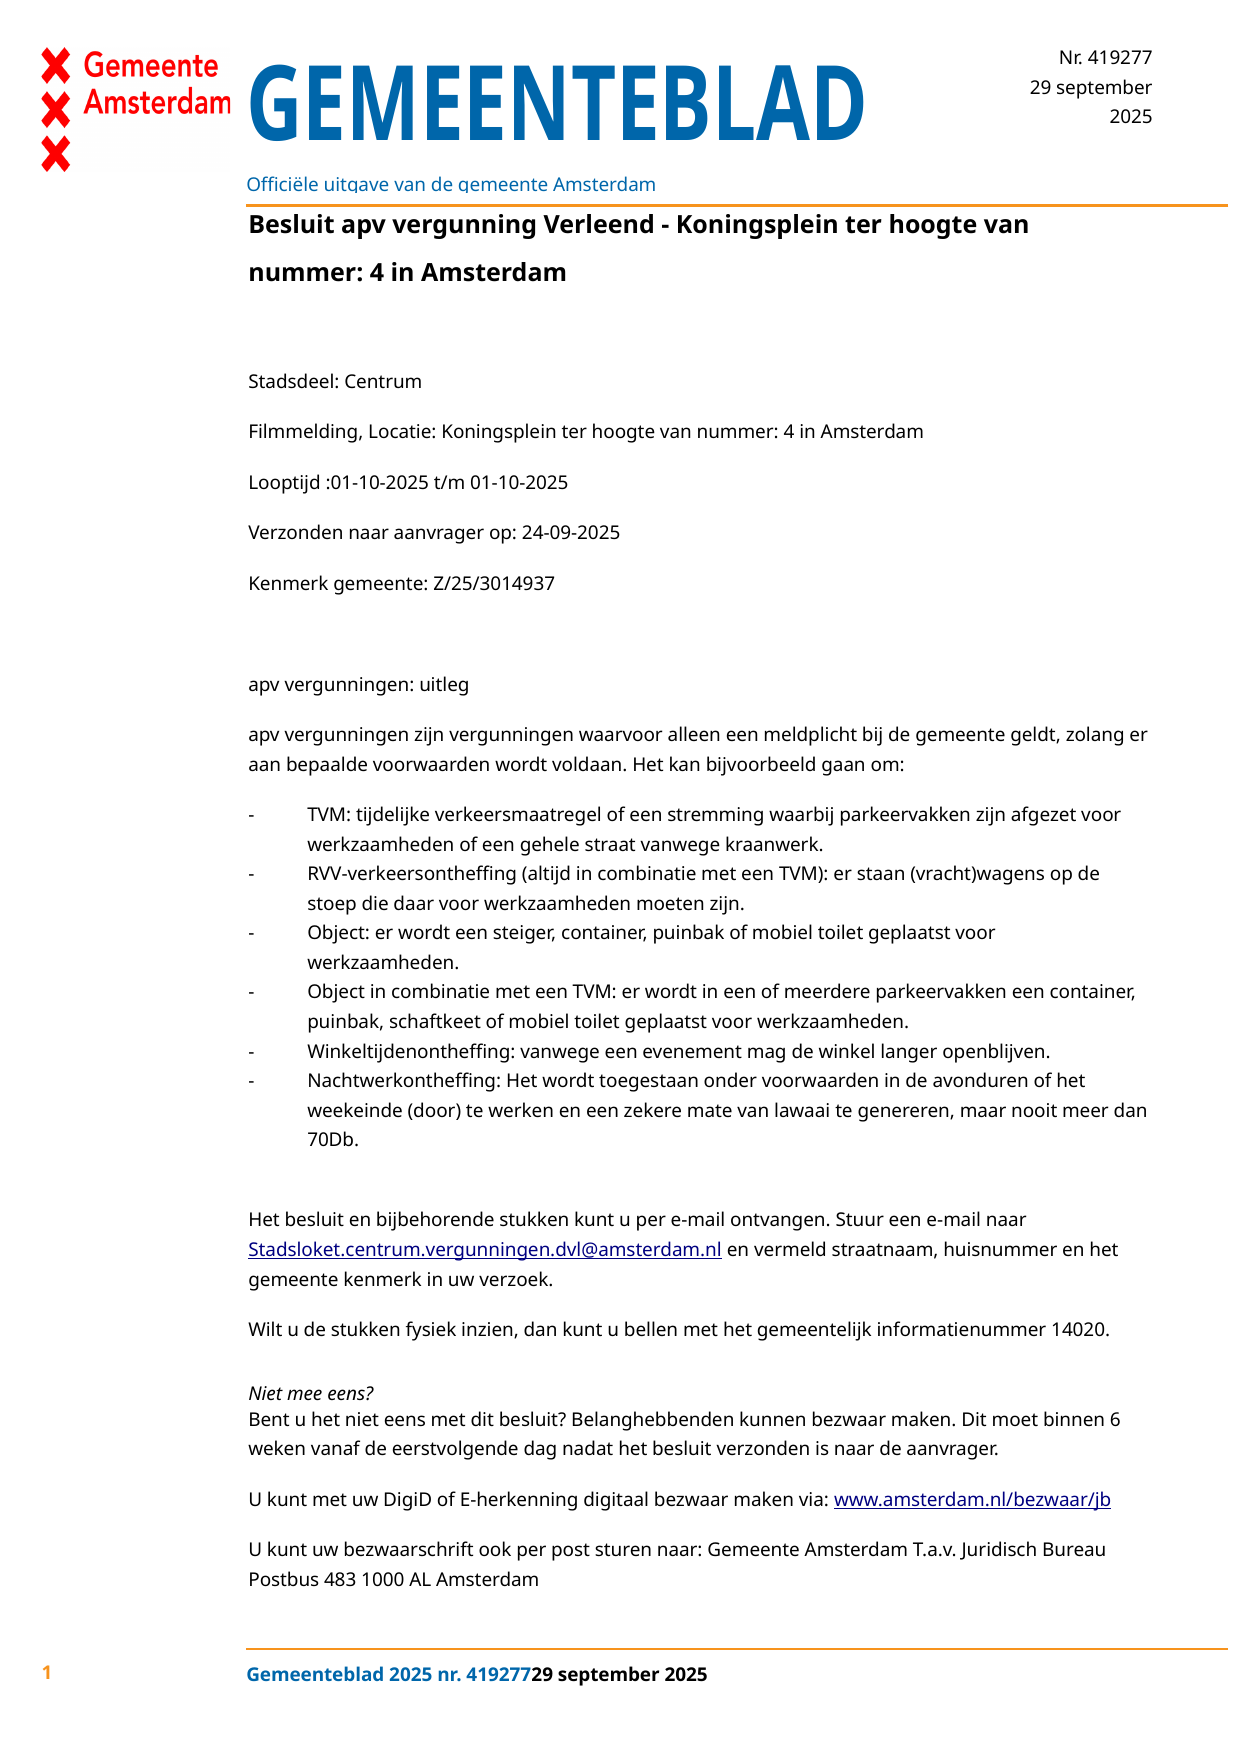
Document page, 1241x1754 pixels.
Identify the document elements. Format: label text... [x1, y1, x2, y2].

text Filmmelding, Locatie: Koningsplein ter hoogte van nummer: 4 in Amsterdam [248, 419, 1152, 444]
picture [41, 47, 231, 172]
text Bent u het niet eens met dit besluit? Belanghebbenden kunnen bezwaar maken. Dit moet binnen 6 weken vanaf de eerstvolgende dag nadat het besluit verzonden is naar de aanvrager. [248, 1406, 1152, 1461]
text Het besluit en bijbehorende stukken kunt u per e-mail ontvangen. Stuur een e-mail naar Stadsloket.centrum.vergunningen.dvl@amsterdam.nl en vermeld straatnaam, huisnummer en het gemeente kenmerk in uw verzoek. [248, 1207, 1152, 1292]
text Wilt u de stukken fysiek inzien, dan kunt u bellen met het gemeentelijk informatienummer 14020. [248, 1316, 1152, 1342]
text Besluit apv vergunning Verleend - Koningsplein ter hoogte van nummer: 4 in Amsterdam [248, 207, 1152, 288]
list Nachtwerkontheffing: Het wordt toegestaan onder voorwaarden in de avonduren of het weekeinde (door) te werken en een zekere mate van lawaai te genereren, maar nooit meer dan 70Db. [248, 1067, 1152, 1152]
text apv vergunningen: uitleg [248, 671, 1152, 697]
list TVM: tijdelijke verkeersmaatregel of een stremming waarbij parkeervakken zijn afgezet voor werkzaamheden of een gehele straat vanwege kraanwerk. [248, 801, 1152, 857]
text Looptijd :01-10-2025 t/m 01-10-2025 [248, 469, 1152, 495]
text U kunt met uw DigiD of E-herkenning digitaal bezwaar maken via: www.amsterdam.nl/bezwaar/jb [248, 1486, 1152, 1512]
text Niet mee eens? [248, 1380, 1152, 1406]
text Verzonden naar aanvrager op: 24-09-2025 [248, 519, 1152, 545]
text U kunt uw bezwaarschrift ook per post sturen naar: Gemeente Amsterdam T.a.v. Juridisch Bureau Postbus 483 1000 AL Amsterdam [248, 1536, 1152, 1592]
text Kenmerk gemeente: Z/25/3014937 [248, 570, 1152, 596]
list Object: er wordt een steiger, container, puinbak of mobiel toilet geplaatst voor werkzaamheden. [248, 919, 1152, 975]
text apv vergunningen zijn vergunningen waarvoor alleen een meldplicht bij de gemeente geldt, zolang er aan bepaalde voorwaarden wordt voldaan. Het kan bijvoorbeeld gaan om: [248, 721, 1152, 777]
list Winkeltijdenontheffing: vanwege een evenement mag de winkel langer openblijven. [248, 1038, 1152, 1064]
list RVV-verkeersontheffing (altijd in combinatie met een TVM): er staan (vracht)wagens op de stoep die daar voor werkzaamheden moeten zijn. [248, 860, 1152, 916]
list Object in combinatie met een TVM: er wordt in een of meerdere parkeervakken een container, puinbak, schaftkeet of mobiel toilet geplaatst voor werkzaamheden. [248, 979, 1152, 1034]
text Stadsdeel: Centrum [248, 368, 1152, 394]
